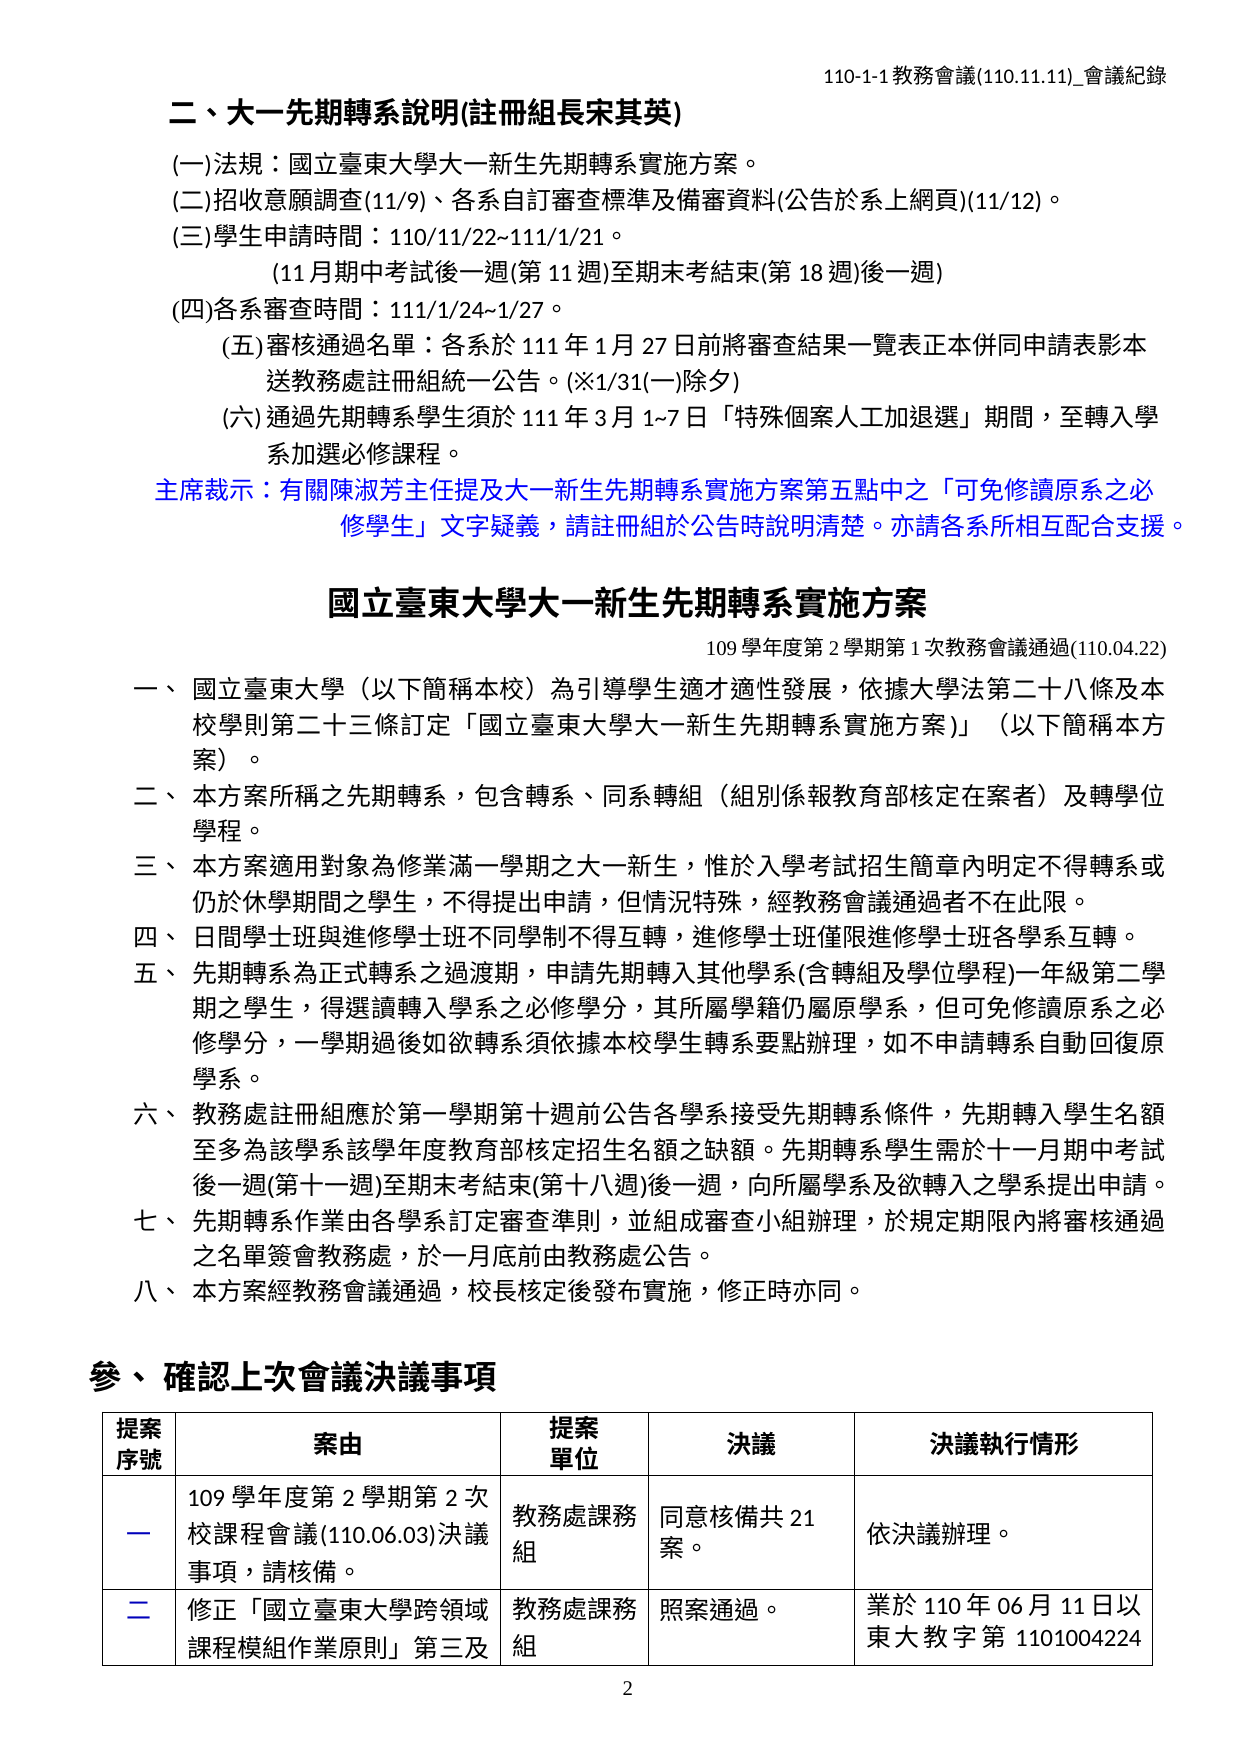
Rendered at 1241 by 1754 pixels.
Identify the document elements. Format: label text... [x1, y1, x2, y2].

list 本方案適用對象為修業滿一學期之大一新生，惟於入學考試招生簡章內明定不得轉系或仍於休學期間之學生，不得提出申請，但情況特殊，經教務會議通過者不在此限。 [133, 847, 1167, 918]
list 教務處註冊組應於第一學期第十週前公告各學系接受先期轉系條件，先期轉入學生名額至多為該學系該學年度教育部核定招生名額之缺額。先期轉系學生需於十一月期中考試後一週(第十一週)至期末考結束(第十八週)後一週，向所屬學系及欲轉入之學系提出申請。 [133, 1095, 1167, 1202]
list 先期轉系為正式轉系之過渡期，申請先期轉入其他學系(含轉組及學位學程)一年級第二學期之學生，得選讀轉入學系之必修學分，其所屬學籍仍屬原學系，但可免修讀原系之必修學分，一學期過後如欲轉系須依據本校學生轉系要點辦理，如不申請轉系自動回復原學系。 [133, 954, 1167, 1095]
list 國立臺東大學（以下簡稱本校）為引導學生適才適性發展，依據大學法第二十八條及本校學則第二十三條訂定「國立臺東大學大一新生先期轉系實施方案)」（以下簡稱本方案）。 [133, 670, 1167, 777]
list 二、大一先期轉系說明(註冊組長宋其英) [139, 89, 1167, 132]
table_header 提案 單位 [501, 1413, 648, 1475]
table_header 提案 序號 [103, 1413, 175, 1475]
text 主席裁示：有關陳淑芳主任提及大一新生先期轉系實施方案第五點中之「可免修讀原系之必修學生」文字疑義，請註冊組於公告時說明清楚。亦請各系所相互配合支援。 [104, 470, 1167, 543]
text 109學年度第2學期第1次教務會議通過(110.04.22) [89, 625, 1167, 663]
table_cell 109學年度第2學期第2次校課程會議(110.06.03)決議事項，請核備。 [176, 1476, 500, 1589]
list 日間學士班與進修學士班不同學制不得互轉，進修學士班僅限進修學士班各學系互轉。 [133, 918, 1167, 954]
list 法規：國立臺東大學大一新生先期轉系實施方案。 [89, 144, 1167, 180]
list 確認上次會議決議事項 [89, 1351, 1167, 1399]
list 本方案所稱之先期轉系，包含轉系、同系轉組（組別係報教育部核定在案者）及轉學位學程。 [133, 777, 1167, 847]
text 國立臺東大學大一新生先期轉系實施方案 [89, 573, 1167, 625]
table_cell 業於110年06月11日以東大教字第1101004224 [855, 1590, 1152, 1665]
table_header 決議執行情形 [855, 1413, 1152, 1475]
list 本方案經教務會議通過，校長核定後發布實施，修正時亦同。 [133, 1272, 1167, 1308]
text (11月期中考試後一週(第11週)至期末考結束(第18週)後一週) [222, 253, 1167, 289]
table_cell 教務處課務組 [501, 1476, 648, 1589]
table_cell 一 [103, 1476, 175, 1589]
table_header 案由 [176, 1413, 500, 1475]
table_cell 依決議辦理。 [855, 1476, 1152, 1589]
list 先期轉系作業由各學系訂定審查準則，並組成審查小組辦理，於規定期限內將審核通過之名單簽會教務處，於一月底前由教務處公告。 [133, 1202, 1167, 1272]
list 招收意願調查(11/9)、各系自訂審查標準及備審資料(公告於系上網頁)(11/12)。 [89, 180, 1167, 217]
list 通過先期轉系學生須於111年3月1~7日「特殊個案人工加退選」期間，至轉入學系加選必修課程。 [222, 398, 1167, 470]
list 審核通過名單：各系於111年1月27日前將審查結果一覽表正本併同申請表影本送教務處註冊組統一公告。(※1/31(一)除夕) [222, 325, 1167, 398]
table_cell 二 [103, 1590, 175, 1665]
table_cell 照案通過。 [649, 1590, 854, 1665]
table_cell 同意核備共21案。 [649, 1476, 854, 1589]
table_cell 修正「國立臺東大學跨領域課程模組作業原則」第三及 [176, 1590, 500, 1665]
table_cell 教務處課務組 [501, 1590, 648, 1665]
list 各系審查時間：111/1/24~1/27。 [89, 289, 1167, 325]
table_header 決議 [649, 1413, 854, 1475]
list 學生申請時間：110/11/22~111/1/21。 [89, 217, 1167, 253]
